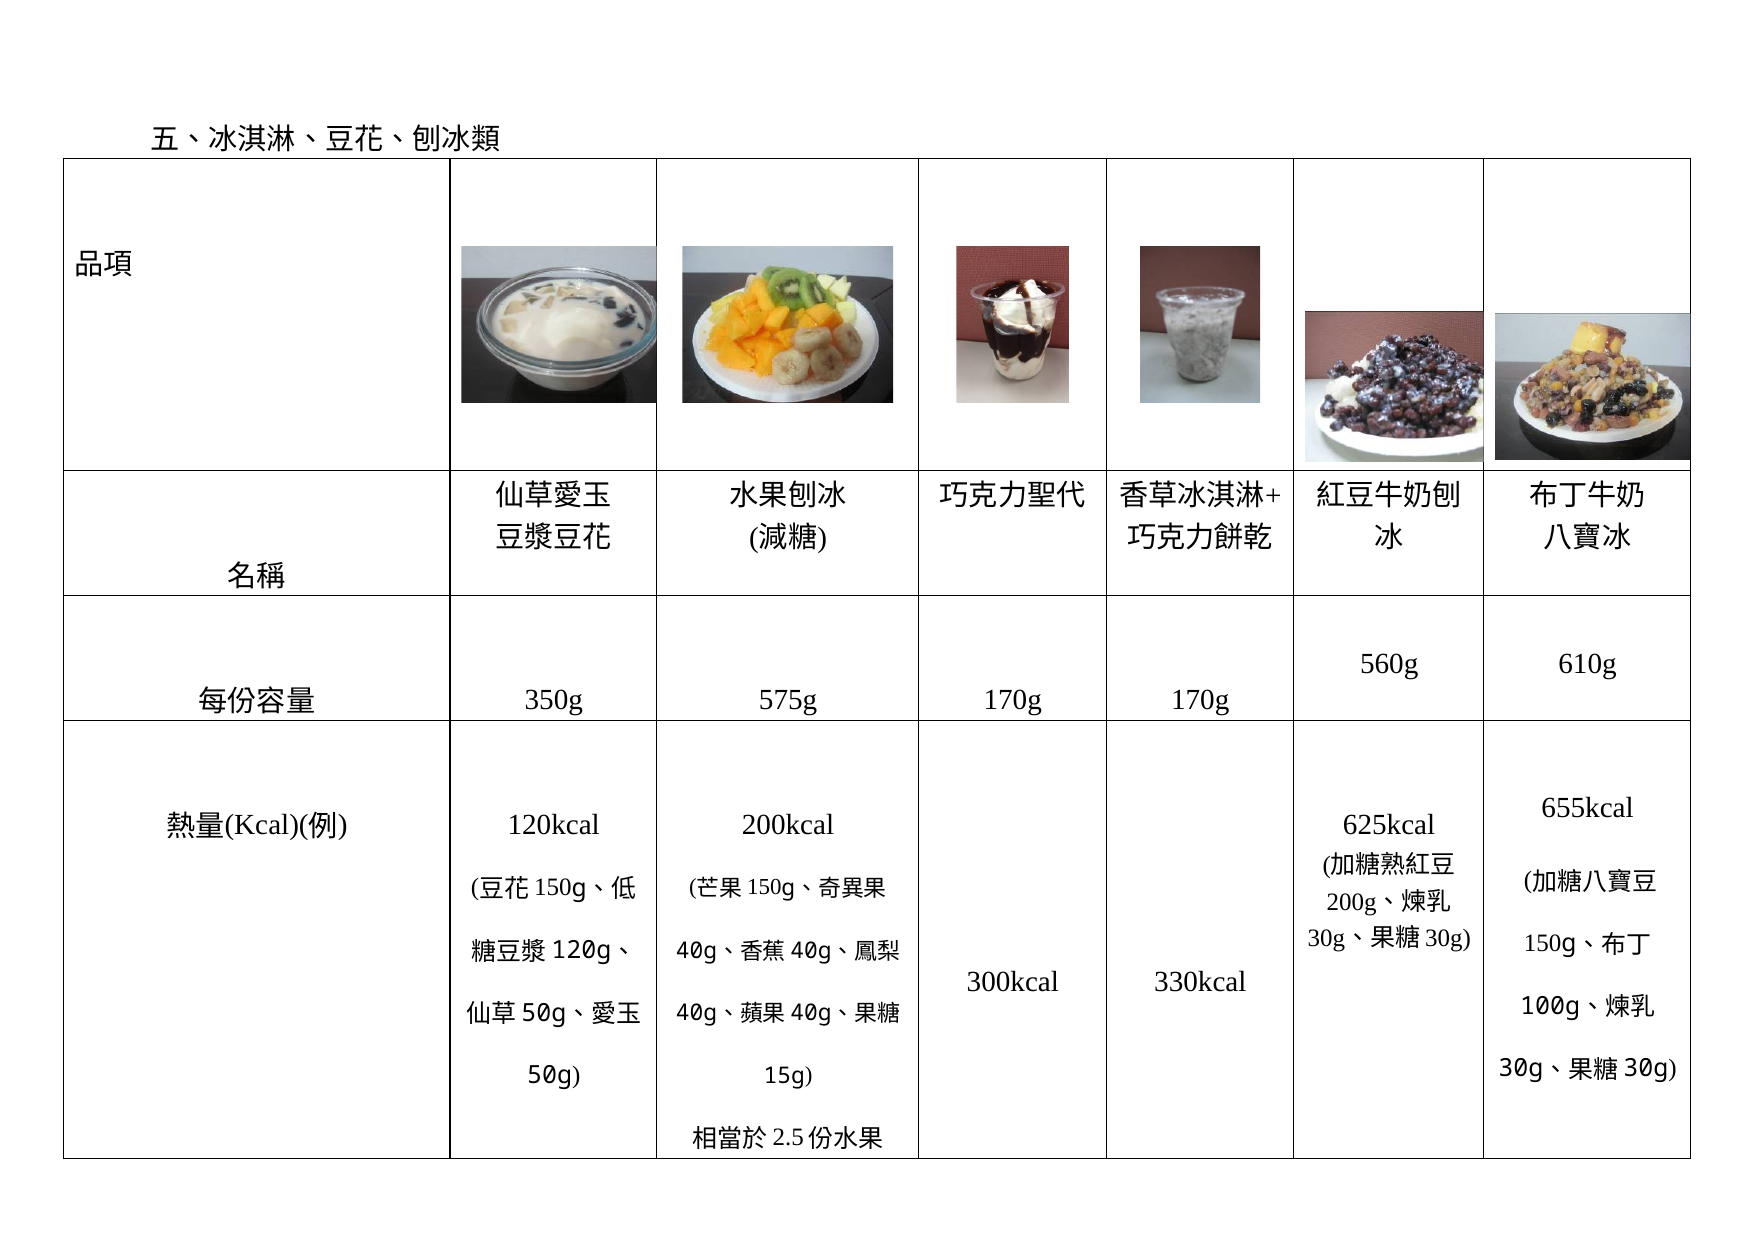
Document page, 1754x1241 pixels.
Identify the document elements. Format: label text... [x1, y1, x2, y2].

table_cell 330kcal [1107, 721, 1293, 1157]
table_cell 水果刨冰 (減糖) [657, 471, 918, 595]
table_cell 170g [919, 596, 1106, 720]
table_header 品項 [64, 159, 449, 470]
table_cell 紅豆牛奶刨冰 [1294, 471, 1483, 595]
table_cell 每份容量 [64, 596, 449, 720]
table_cell 仙草愛玉 豆漿豆花 [451, 471, 656, 595]
table_header [1107, 159, 1293, 470]
table_cell 610g [1484, 596, 1690, 720]
table_cell 655kcal (加糖八寶豆150g、布丁100g、煉乳30g、果糖30g) [1484, 721, 1690, 1157]
table_cell 120kcal (豆花150g、低糖豆漿120g、仙草50g、愛玉50g) [451, 721, 656, 1157]
table_cell 300kcal [919, 721, 1106, 1157]
table_header [657, 159, 918, 470]
table_cell 熱量(Kcal)(例) [64, 721, 449, 1157]
table_cell 巧克力聖代 [919, 471, 1106, 595]
table_cell 560g [1294, 596, 1483, 720]
table_header [1484, 159, 1690, 470]
table_cell 350g [451, 596, 656, 720]
table_cell 170g [1107, 596, 1293, 720]
table_header [919, 159, 1106, 470]
table_header [451, 159, 656, 470]
table_cell 200kcal (芒果150g、奇異果40g、香蕉40g、鳳梨40g、蘋果40g、果糖15g) 相當於2.5份水果 [657, 721, 918, 1157]
text 五、冰淇淋、豆花、刨冰類 [150, 95, 1604, 157]
table_cell 名稱 [64, 471, 449, 595]
table_header [1294, 159, 1483, 470]
table_cell 625kcal (加糖熟紅豆200g、煉乳30g、果糖30g) [1294, 721, 1483, 1157]
table_cell 香草冰淇淋+巧克力餅乾 [1107, 471, 1293, 595]
table_cell 布丁牛奶 八寶冰 [1484, 471, 1690, 595]
table_cell 575g [657, 596, 918, 720]
